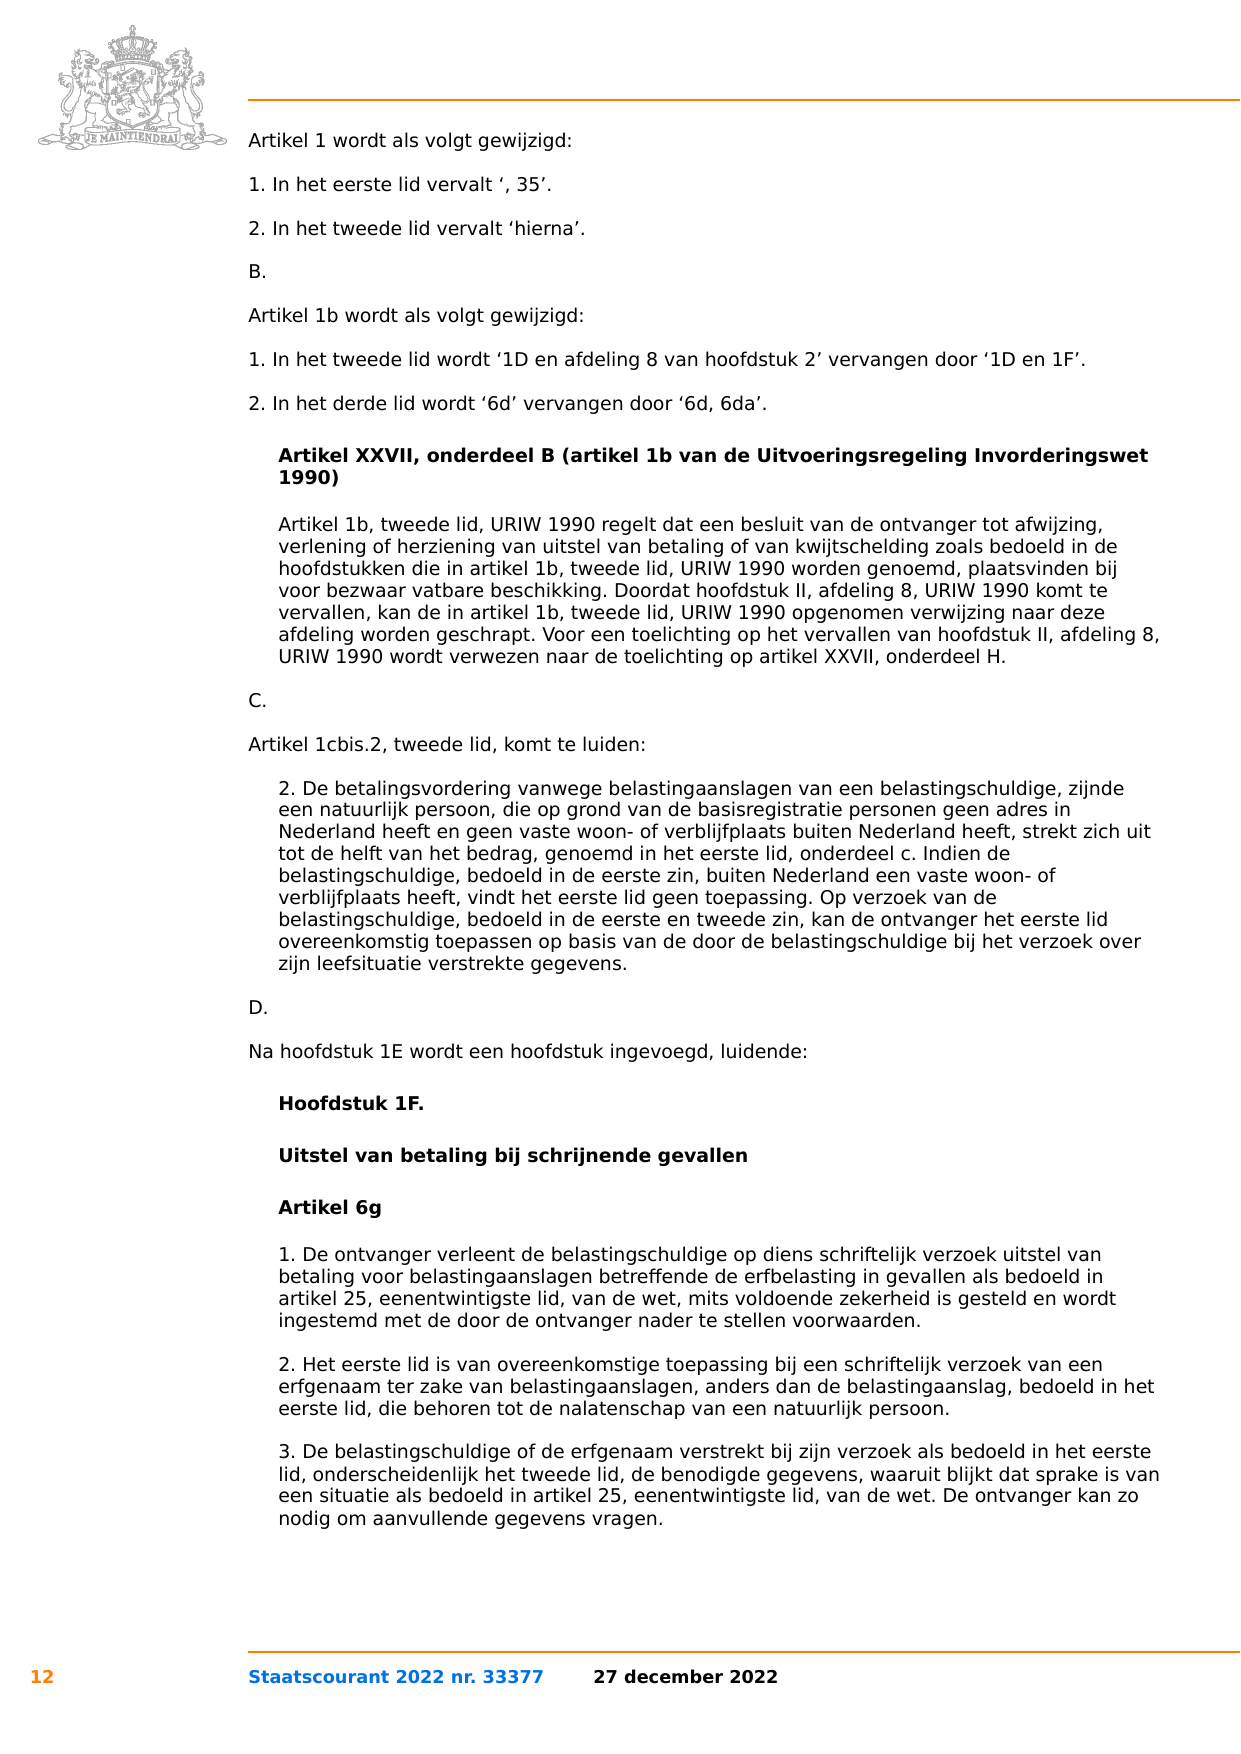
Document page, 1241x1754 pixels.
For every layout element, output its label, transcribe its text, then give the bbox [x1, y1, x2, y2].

text B. [248, 261, 1163, 283]
text Artikel 1 wordt als volgt gewijzigd: [248, 130, 1163, 152]
text C. [248, 690, 1163, 712]
text 2. De betalingsvordering vanwege belastingaanslagen van een belastingschuldige, zijnde een natuurlijk persoon, die op grond van de basisregistratie personen geen adres in Nederland heeft en geen vaste woon- of verblijfplaats buiten Nederland heeft, strekt zich uit tot de helft van het bedrag, genoemd in het eerste lid, onderdeel c. Indien de belastingschuldige, bedoeld in de eerste zin, buiten Nederland een vaste woon- of verblijfplaats heeft, vindt het eerste lid geen toepassing. Op verzoek van de belastingschuldige, bedoeld in de eerste en tweede zin, kan de ontvanger het eerste lid overeenkomstig toepassen op basis van de door de belastingschuldige bij het verzoek over zijn leefsituatie verstrekte gegevens. [278, 777, 1163, 975]
text 3. De belastingschuldige of de erfgenaam verstrekt bij zijn verzoek als bedoeld in het eerste lid, onderscheidenlijk het tweede lid, de benodigde gegevens, waaruit blijkt dat sprake is van een situatie als bedoeld in artikel 25, eenentwintigste lid, van de wet. De ontvanger kan zo nodig om aanvullende gegevens vragen. [278, 1441, 1163, 1529]
text 2. Het eerste lid is van overeenkomstige toepassing bij een schriftelijk verzoek van een erfgenaam ter zake van belastingaanslagen, anders dan de belastingaanslag, bedoeld in het eerste lid, die behoren tot de nalatenschap van een natuurlijk persoon. [278, 1354, 1163, 1419]
text 1. In het tweede lid wordt ‘1D en afdeling 8 van hoofdstuk 2’ vervangen door ‘1D en 1F’. [248, 349, 1163, 371]
text 1. In het eerste lid vervalt ‘, 35’. [248, 174, 1163, 196]
text 2. In het tweede lid vervalt ‘hierna’. [248, 218, 1163, 239]
picture [38, 25, 227, 150]
subtitle Hoofdstuk 1F. [278, 1093, 1163, 1115]
text Artikel 1b, tweede lid, URIW 1990 regelt dat een besluit van de ontvanger tot afwijzing, verlening of herziening van uitstel van betaling of van kwijtschelding zoals bedoeld in de hoofdstukken die in artikel 1b, tweede lid, URIW 1990 worden genoemd, plaatsvinden bij voor bezwaar vatbare beschikking. Doordat hoofdstuk II, afdeling 8, URIW 1990 komt te vervallen, kan de in artikel 1b, tweede lid, URIW 1990 opgenomen verwijzing naar deze afdeling worden geschrapt. Voor een toelichting op het vervallen van hoofdstuk II, afdeling 8, URIW 1990 wordt verwezen naar de toelichting op artikel XXVII, onderdeel H. [278, 514, 1163, 668]
text Artikel 1b wordt als volgt gewijzigd: [248, 305, 1163, 327]
subtitle Artikel 6g [278, 1197, 1163, 1219]
text Artikel 1cbis.2, tweede lid, komt te luiden: [248, 733, 1163, 756]
text 2. In het derde lid wordt ‘6d’ vervangen door ‘6d, 6da’. [248, 393, 1163, 415]
text 1. De ontvanger verleent de belastingschuldige op diens schriftelijk verzoek uitstel van betaling voor belastingaanslagen betreffende de erfbelasting in gevallen als bedoeld in artikel 25, eenentwintigste lid, van de wet, mits voldoende zekerheid is gesteld en wordt ingestemd met de door de ontvanger nader te stellen voorwaarden. [278, 1244, 1163, 1332]
subtitle Artikel XXVII, onderdeel B (artikel 1b van de Uitvoeringsregeling Invorderingswet 1990) [278, 445, 1163, 489]
subtitle Uitstel van betaling bij schrijnende gevallen [278, 1145, 1163, 1167]
text D. [248, 997, 1163, 1019]
text Na hoofdstuk 1E wordt een hoofdstuk ingevoegd, luidende: [248, 1041, 1163, 1063]
